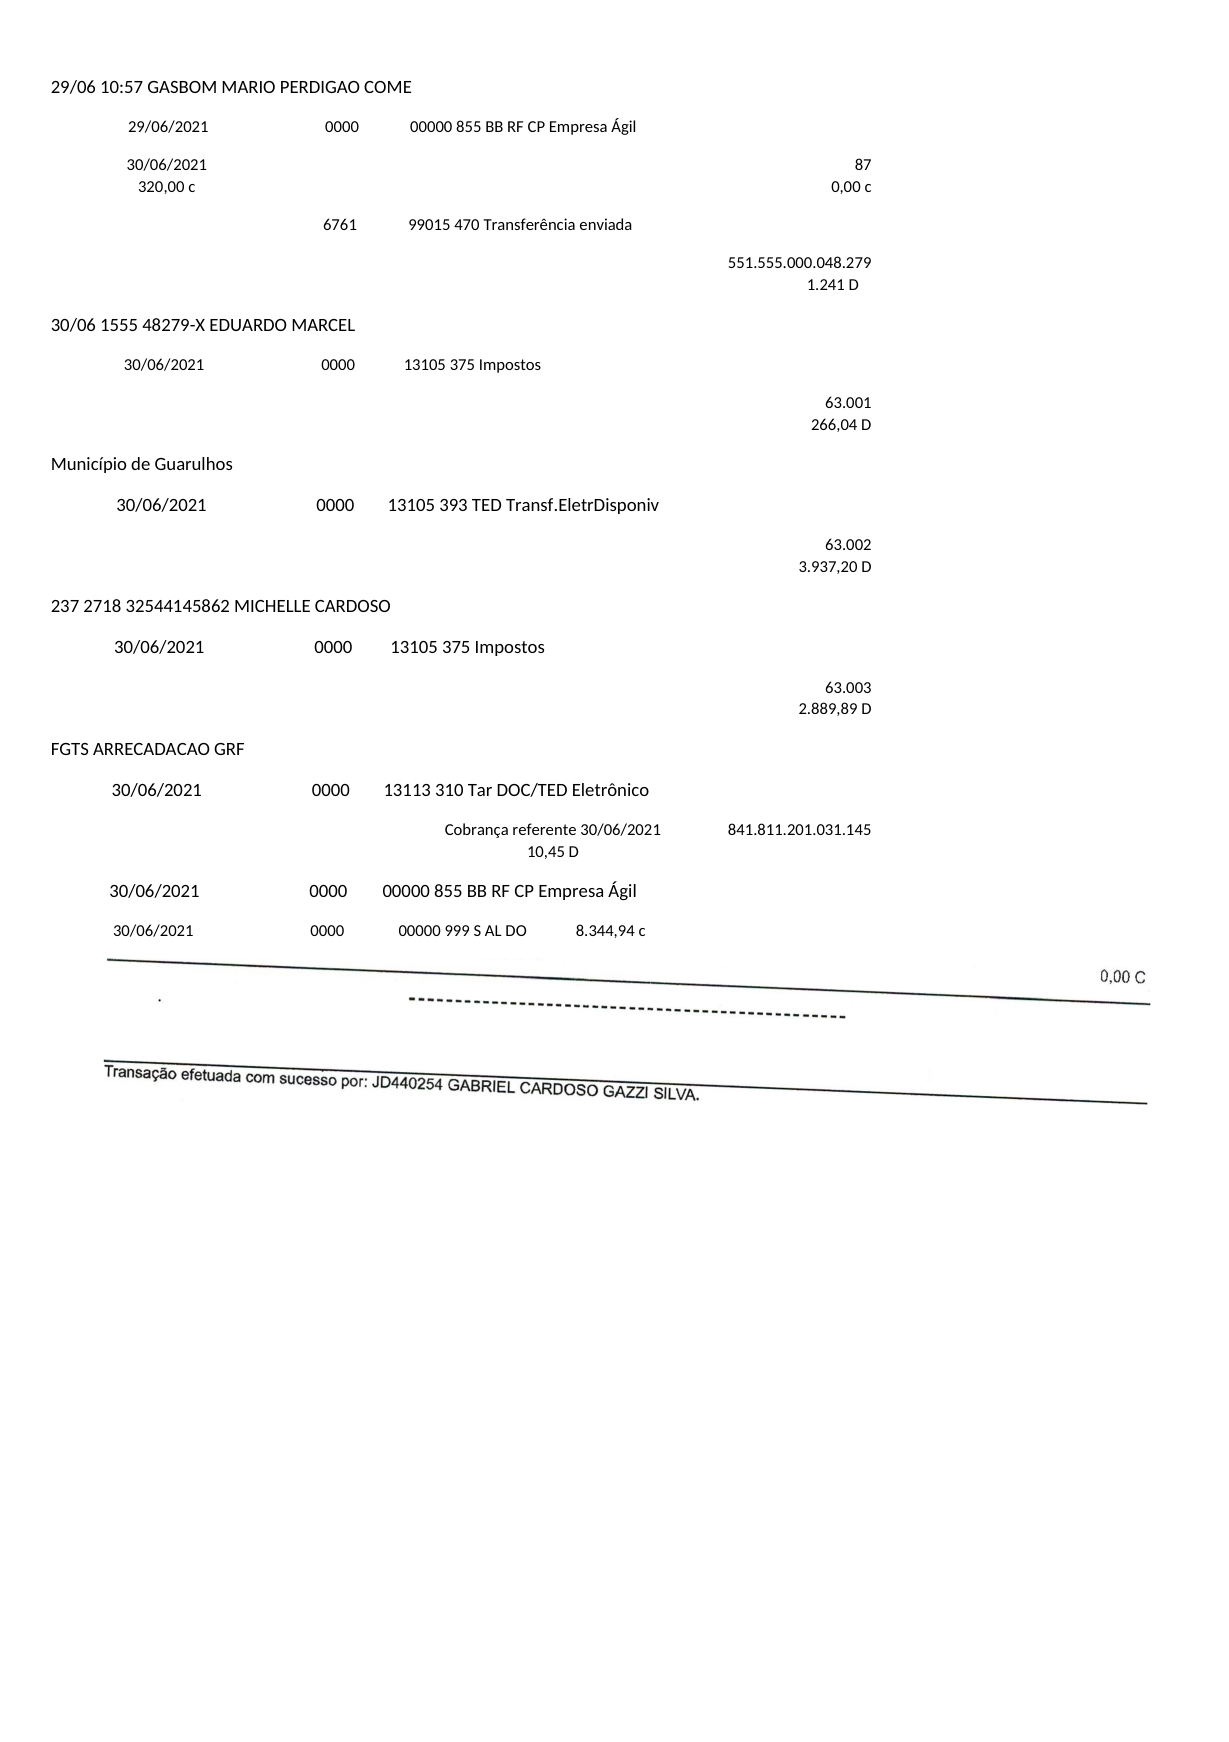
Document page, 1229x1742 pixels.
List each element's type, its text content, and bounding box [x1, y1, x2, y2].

text 30/06/2021 0000 13105 375 Impostos [51, 354, 871, 374]
text 63.001 266,04 D [51, 392, 871, 434]
text 30/06/2021 0000 00000 999 S AL DO 8.344,94 c [51, 920, 871, 941]
text 30/06 1555 48279-X EDUARDO MARCEL [51, 313, 871, 336]
text 30/06/2021 0000 13105 393 TED Transf.EletrDisponiv [51, 493, 871, 516]
text 29/06 10:57 GASBOM MARIO PERDIGAO COME [51, 75, 871, 98]
text 63.002 3.937,20 D [51, 534, 871, 577]
text Cobrança referente 30/06/2021 841.811.201.031.145 10,45 D [51, 819, 871, 861]
text FGTS ARRECADACAO GRF [51, 737, 871, 760]
text 6761 99015 470 Transferência enviada [51, 214, 871, 235]
text 30/06/2021 87 320,00 c 0,00 c [51, 154, 871, 196]
text 551.555.000.048.279 1.241 D [51, 253, 871, 295]
text 29/06/2021 0000 00000 855 BB RF CP Empresa Ágil [51, 116, 871, 136]
text Município de Guarulhos [51, 452, 871, 475]
text 30/06/2021 0000 13113 310 Tar DOC/TED Eletrônico [51, 778, 871, 801]
text 30/06/2021 0000 00000 855 BB RF CP Empresa Ágil [51, 879, 871, 902]
text 237 2718 32544145862 MICHELLE CARDOSO [51, 594, 871, 617]
text 30/06/2021 0000 13105 375 Impostos [51, 636, 871, 659]
text 63.003 2.889,89 D [51, 677, 871, 719]
